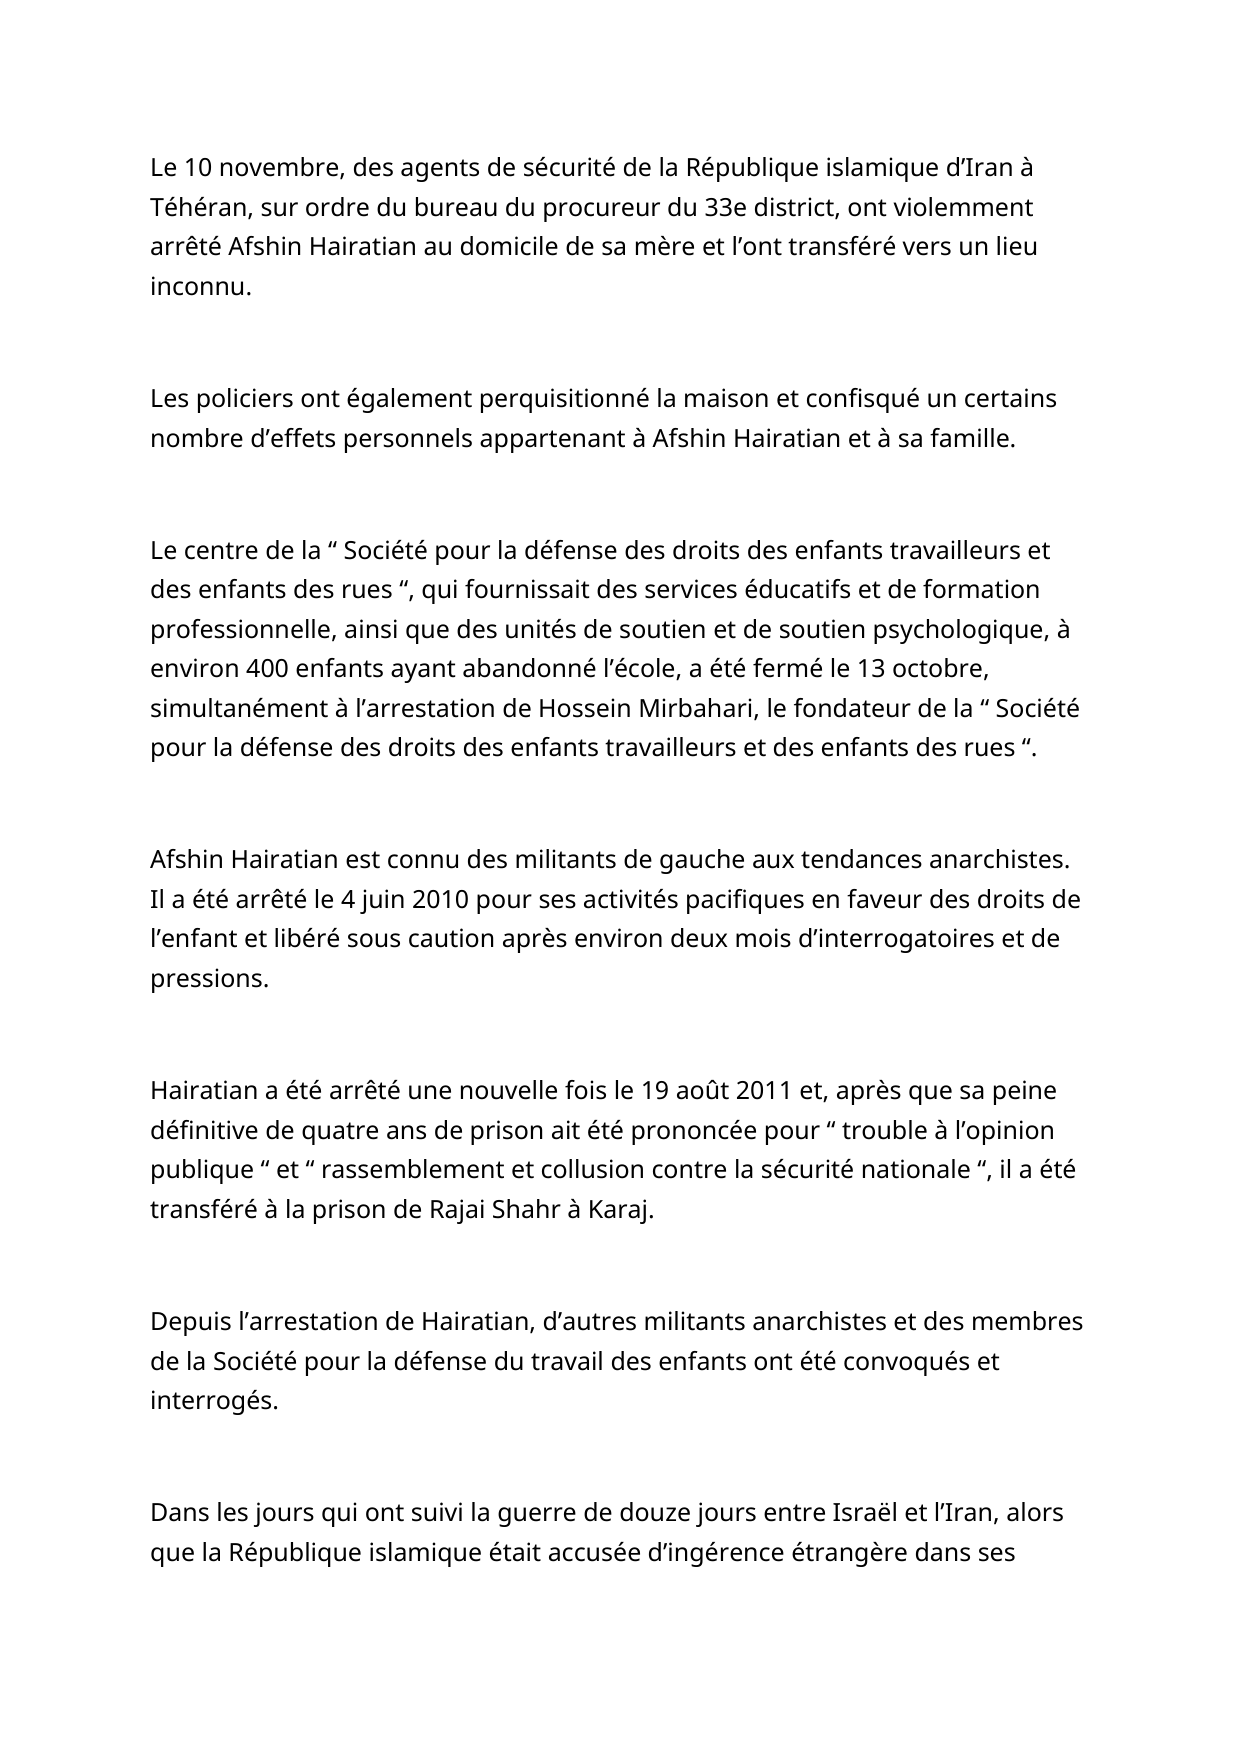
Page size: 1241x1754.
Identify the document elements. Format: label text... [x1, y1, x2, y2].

text Le 10 novembre, des agents de sécurité de la République islamique d’Iran à Téhéran, sur ordre du bureau du procureur du 33e district, ont violemment arrêté Afshin Hairatian au domicile de sa mère et l’ont transféré vers un lieu inconnu. [150, 150, 1090, 302]
text Afshin Hairatian est connu des militants de gauche aux tendances anarchistes. Il a été arrêté le 4 juin 2010 pour ses activités pacifiques en faveur des droits de l’enfant et libéré sous caution après environ deux mois d’interrogatoires et de pressions. [150, 842, 1090, 995]
text Depuis l’arrestation de Hairatian, d’autres militants anarchistes et des membres de la Société pour la défense du travail des enfants ont été convoqués et interrogés. [150, 1304, 1090, 1417]
text Dans les jours qui ont suivi la guerre de douze jours entre Israël et l’Iran, alors que la République islamique était accusée d’ingérence étrangère dans ses [150, 1495, 1090, 1568]
text Hairatian a été arrêté une nouvelle fois le 19 août 2011 et, après que sa peine définitive de quatre ans de prison ait été prononcée pour “ trouble à l’opinion publique “ et “ rassemblement et collusion contre la sécurité nationale “, il a été transféré à la prison de Rajai Shahr à Karaj. [150, 1073, 1090, 1225]
text Les policiers ont également perquisitionné la maison et confisqué un certains nombre d’effets personnels appartenant à Afshin Hairatian et à sa famille. [150, 381, 1090, 454]
text Le centre de la “ Société pour la défense des droits des enfants travailleurs et des enfants des rues “, qui fournissait des services éducatifs et de formation professionnelle, ainsi que des unités de soutien et de soutien psychologique, à environ 400 enfants ayant abandonné l’école, a été fermé le 13 octobre, simultanément à l’arrestation de Hossein Mirbahari, le fondateur de la “ Société pour la défense des droits des enfants travailleurs et des enfants des rues “. [150, 532, 1090, 764]
